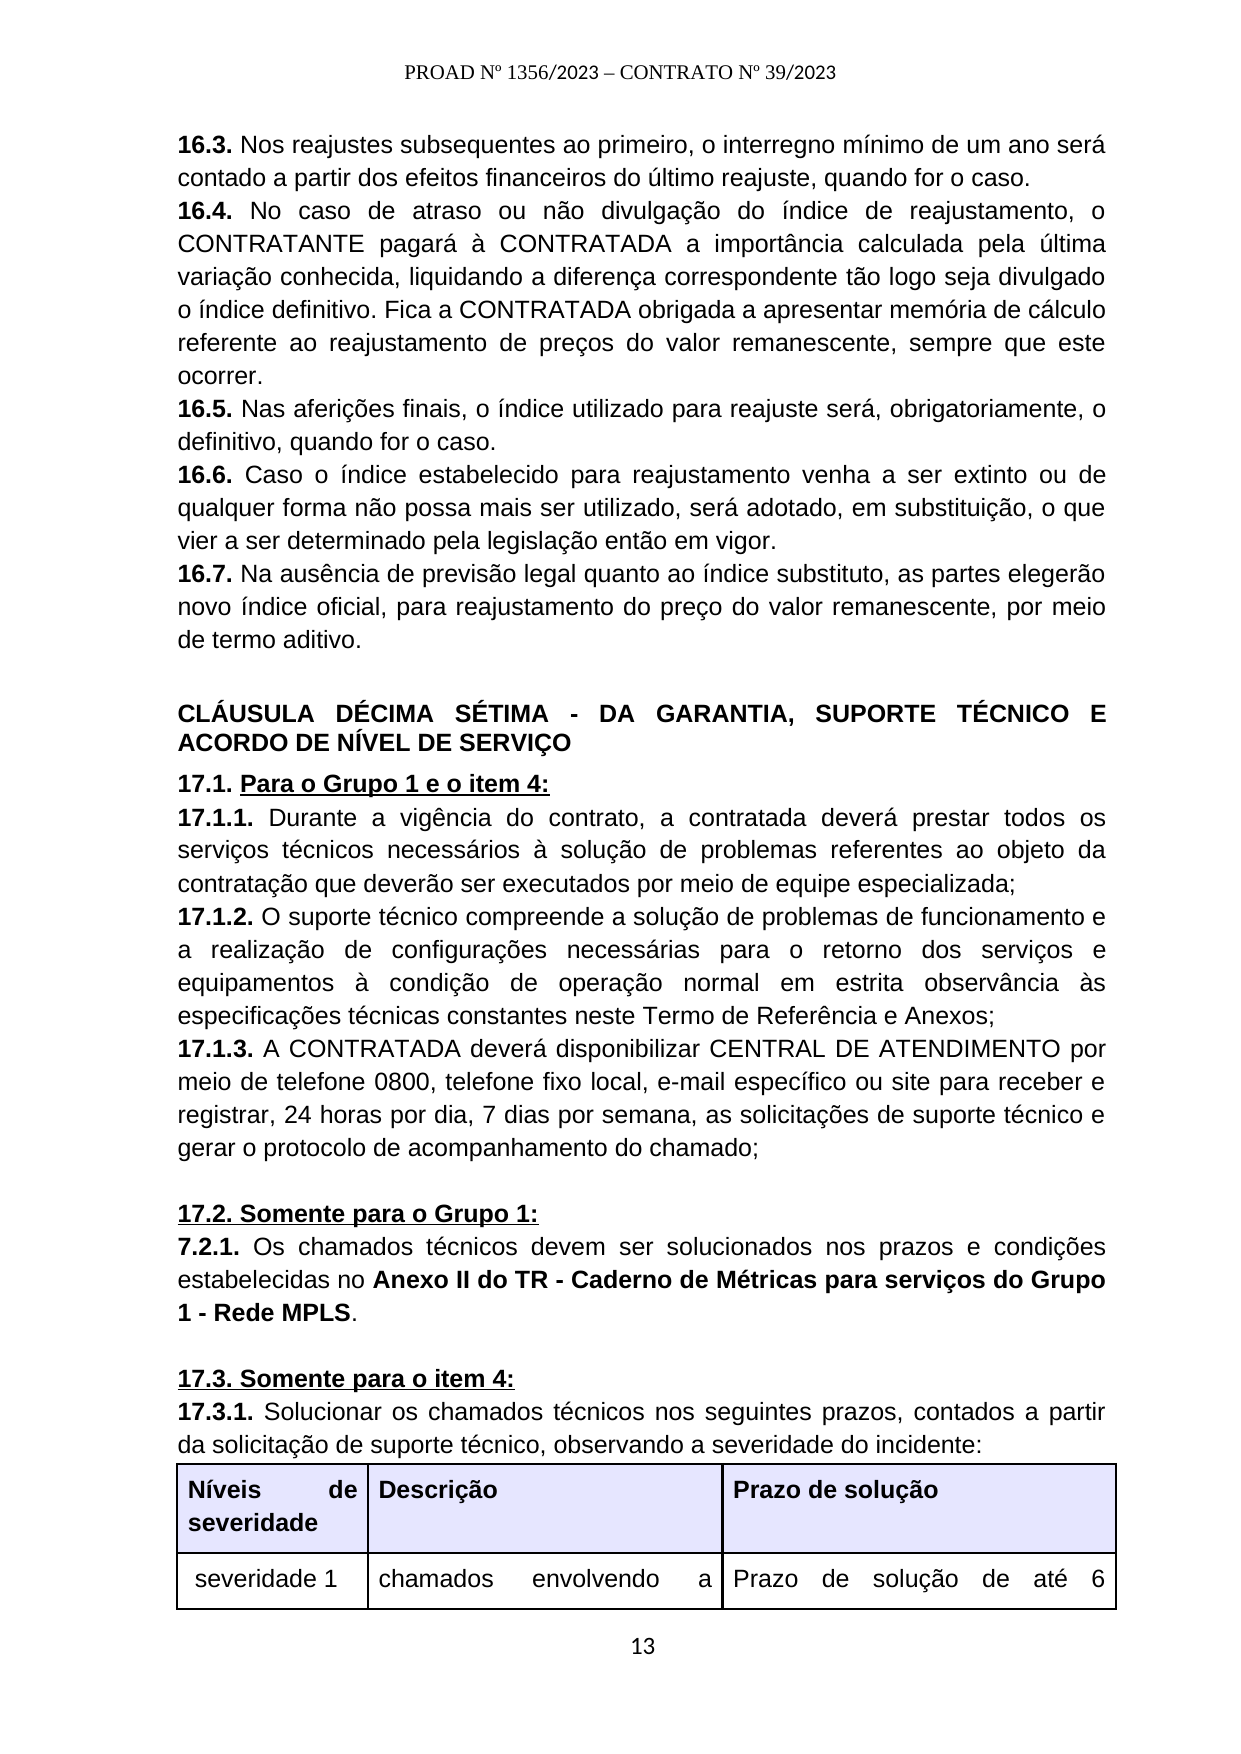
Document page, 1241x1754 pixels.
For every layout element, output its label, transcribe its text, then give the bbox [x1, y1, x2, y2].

text 7.2.1. Os chamados técnicos devem ser solucionados nos prazos e condições estabelecidas no Anexo II do TR - Caderno de Métricas para serviços do Grupo 1 - Rede MPLS. [177, 1232, 1107, 1327]
text 17.3. Somente para o item 4: [177, 1364, 1107, 1393]
table_header Níveis de severidade [178, 1465, 367, 1552]
table_cell chamados envolvendo a [369, 1554, 721, 1608]
text 16.5. Nas aferições finais, o índice utilizado para reajuste será, obrigatoriamente, o definitivo, quando for o caso. [177, 394, 1107, 456]
text 17.1. Para o Grupo 1 e o item 4: [177, 769, 1107, 798]
table_header Prazo de solução [724, 1465, 1115, 1552]
text 17.3.1. Solucionar os chamados técnicos nos seguintes prazos, contados a partir da solicitação de suporte técnico, observando a severidade do incidente: [177, 1397, 1107, 1459]
text 17.1.1. Durante a vigência do contrato, a contratada deverá prestar todos os serviços técnicos necessários à solução de problemas referentes ao objeto da contratação que deverão ser executados por meio de equipe especializada; [177, 802, 1107, 897]
text 17.2. Somente para o Grupo 1: [177, 1199, 1107, 1227]
text 16.4. No caso de atraso ou não divulgação do índice de reajustamento, o CONTRATANTE pagará à CONTRATADA a importância calculada pela última variação conhecida, liquidando a diferença correspondente tão logo seja divulgado o índice definitivo. Fica a CONTRATADA obrigada a apresentar memória de cálculo referente ao reajustamento de preços do valor remanescente, sempre que este ocorrer. [177, 196, 1107, 390]
table_cell Prazo de solução de até 6 [724, 1554, 1115, 1608]
text 17.1.2. O suporte técnico compreende a solução de problemas de funcionamento e a realização de configurações necessárias para o retorno dos serviços e equipamentos à condição de operação normal em estrita observância às especificações técnicas constantes neste Termo de Referência e Anexos; [177, 902, 1107, 1029]
text 16.6. Caso o índice estabelecido para reajustamento venha a ser extinto ou de qualquer forma não possa mais ser utilizado, será adotado, em substituição, o que vier a ser determinado pela legislação então em vigor. [177, 460, 1107, 555]
text 17.1.3. A CONTRATADA deverá disponibilizar CENTRAL DE ATENDIMENTO por meio de telefone 0800, telefone fixo local, e-mail específico ou site para receber e registrar, 24 horas por dia, 7 dias por semana, as solicitações de suporte técnico e gerar o protocolo de acompanhamento do chamado; [177, 1034, 1107, 1161]
text CLÁUSULA DÉCIMA SÉTIMA - DA GARANTIA, SUPORTE TÉCNICO E ACORDO DE NÍVEL DE SERVIÇO [177, 699, 1107, 757]
table_cell severidade 1 [178, 1554, 367, 1608]
table_header Descrição [369, 1465, 721, 1552]
text 16.7. Na ausência de previsão legal quanto ao índice substituto, as partes elegerão novo índice oficial, para reajustamento do preço do valor remanescente, por meio de termo aditivo. [177, 559, 1107, 654]
text 16.3. Nos reajustes subsequentes ao primeiro, o interregno mínimo de um ano será contado a partir dos efeitos financeiros do último reajuste, quando for o caso. [177, 130, 1107, 192]
